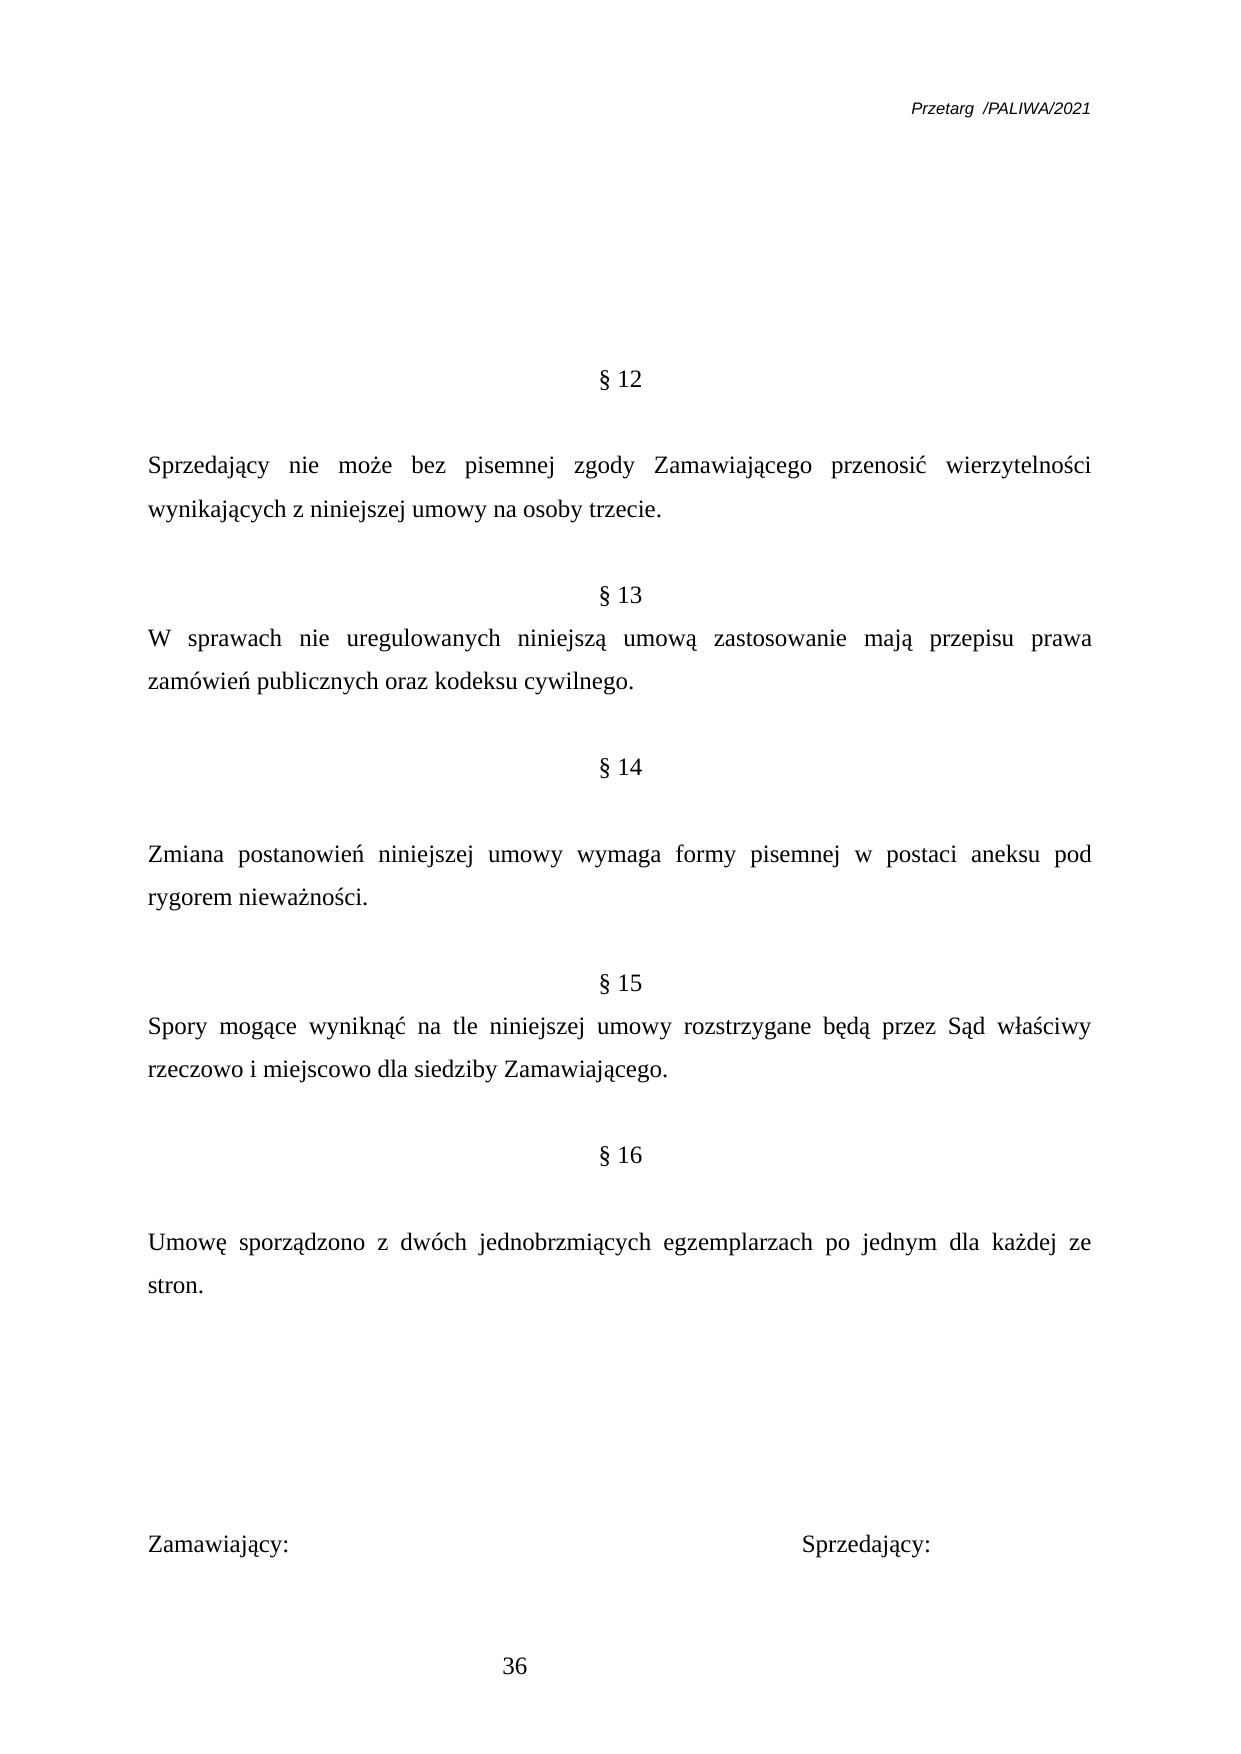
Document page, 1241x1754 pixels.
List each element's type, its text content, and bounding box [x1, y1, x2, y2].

text Spory mogące wyniknąć na tle niniejszej umowy rozstrzygane będą przez Sąd właściwy rzeczowo i miejscowo dla siedziby Zamawiającego. [148, 1011, 1092, 1083]
text § 14 [148, 752, 1092, 781]
text Sprzedający nie może bez pisemnej zgody Zamawiającego przenosić wierzytelności wynikających z niniejszej umowy na osoby trzecie. [148, 451, 1092, 522]
text § 15 [148, 968, 1092, 997]
text § 13 [148, 580, 1092, 609]
text § 12 [148, 364, 1092, 393]
text Zamawiający: Sprzedający: [148, 1529, 1092, 1557]
text § 16 [148, 1141, 1092, 1169]
text Umowę sporządzono z dwóch jednobrzmiących egzemplarzach po jednym dla każdej ze stron. [148, 1227, 1092, 1299]
text W sprawach nie uregulowanych niniejszą umową zastosowanie mają przepisu prawa zamówień publicznych oraz kodeksu cywilnego. [148, 623, 1092, 695]
text Zmiana postanowień niniejszej umowy wymaga formy pisemnej w postaci aneksu pod rygorem nieważności. [148, 839, 1092, 911]
